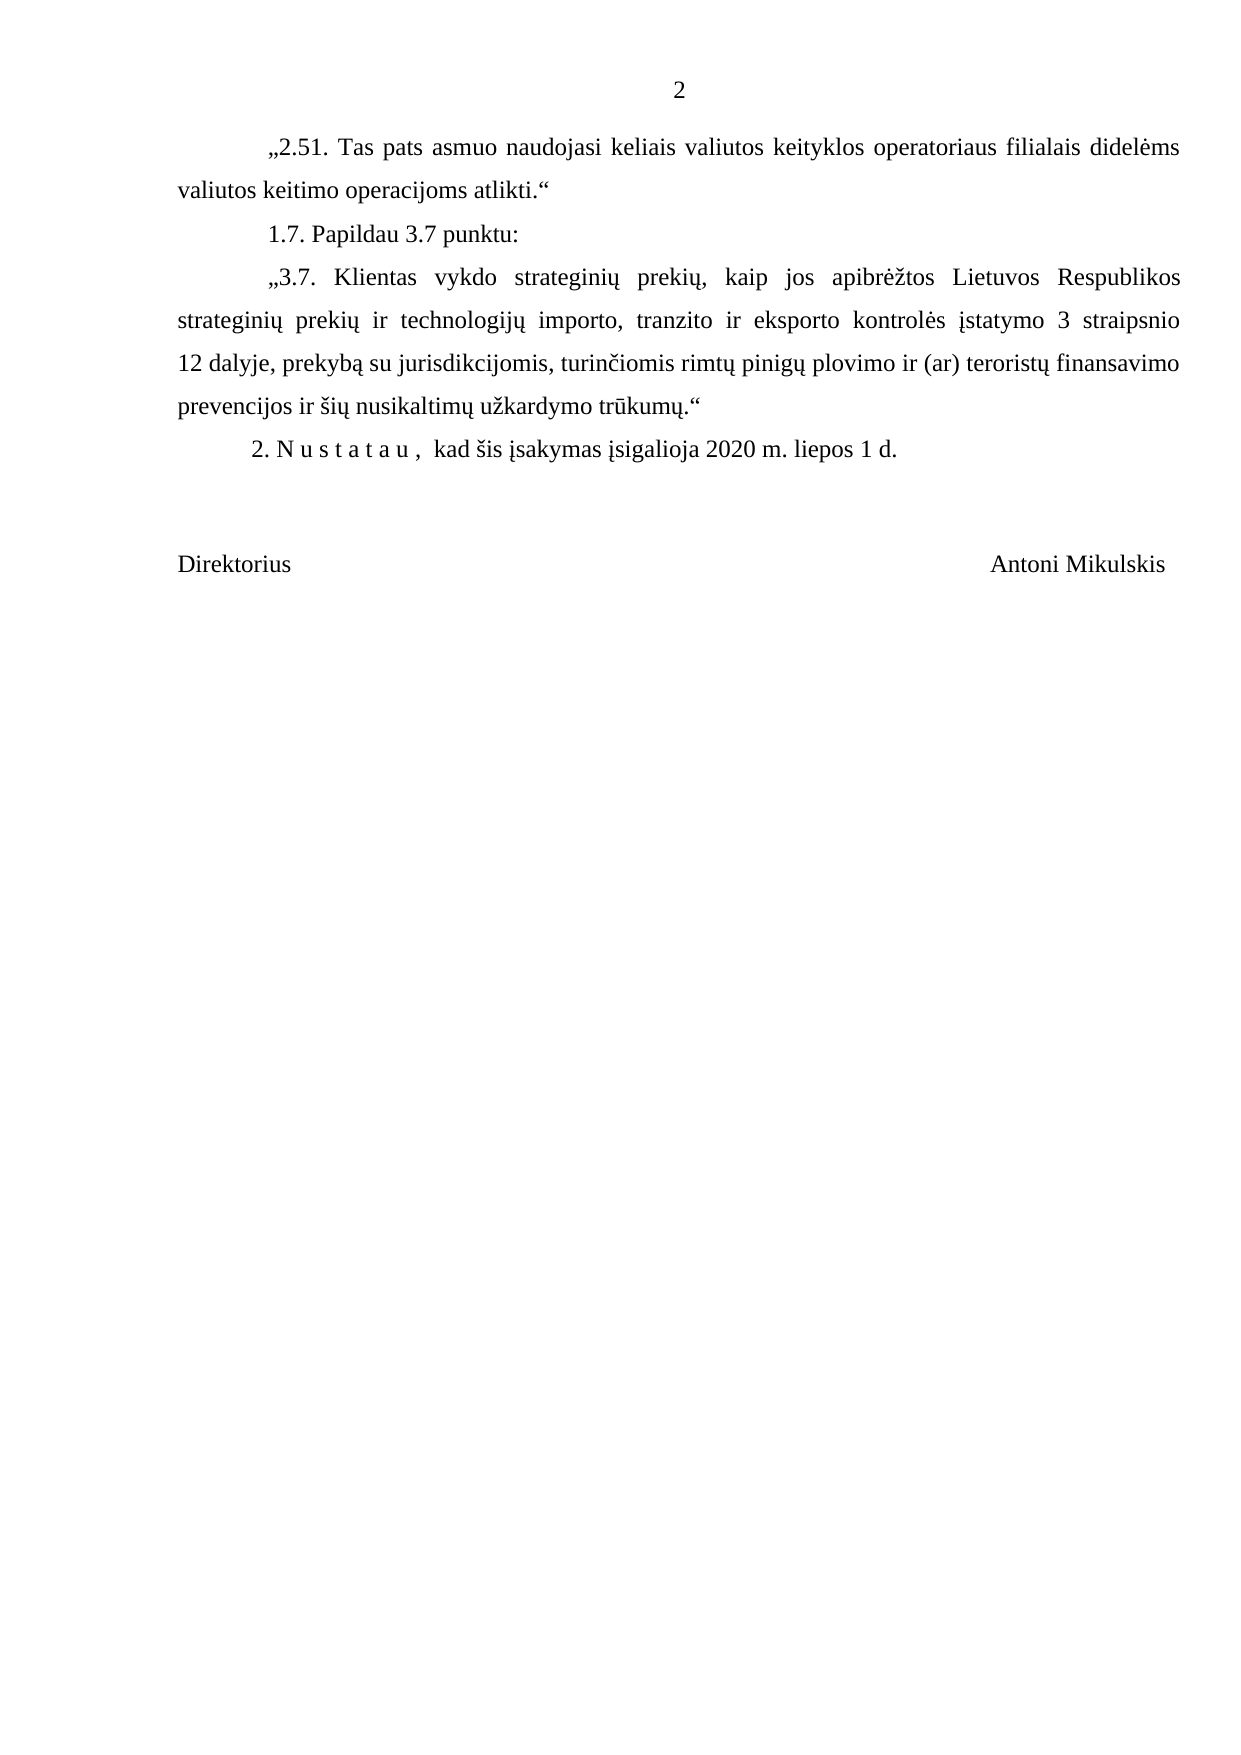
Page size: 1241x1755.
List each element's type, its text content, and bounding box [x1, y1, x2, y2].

text 1.7. Papildau 3.7 punktu: [177, 219, 1181, 247]
text „2.51. Tas pats asmuo naudojasi keliais valiutos keityklos operatoriaus filialais didelėms valiutos keitimo operacijoms atlikti.“ [177, 132, 1181, 204]
text „3.7. Klientas vykdo strateginių prekių, kaip jos apibrėžtos Lietuvos Respublikos strateginių prekių ir technologijų importo, tranzito ir eksporto kontrolės įstatymo 3 straipsnio 12 dalyje, prekybą su jurisdikcijomis, turinčiomis rimtų pinigų plovimo ir (ar) teroristų finansavimo prevencijos ir šių nusikaltimų užkardymo trūkumų.“ [177, 262, 1181, 420]
text 2. Nustatau, kad šis įsakymas įsigalioja 2020 m. liepos 1 d. [177, 434, 1181, 463]
text Direktorius Antoni Mikulskis [177, 549, 1181, 578]
